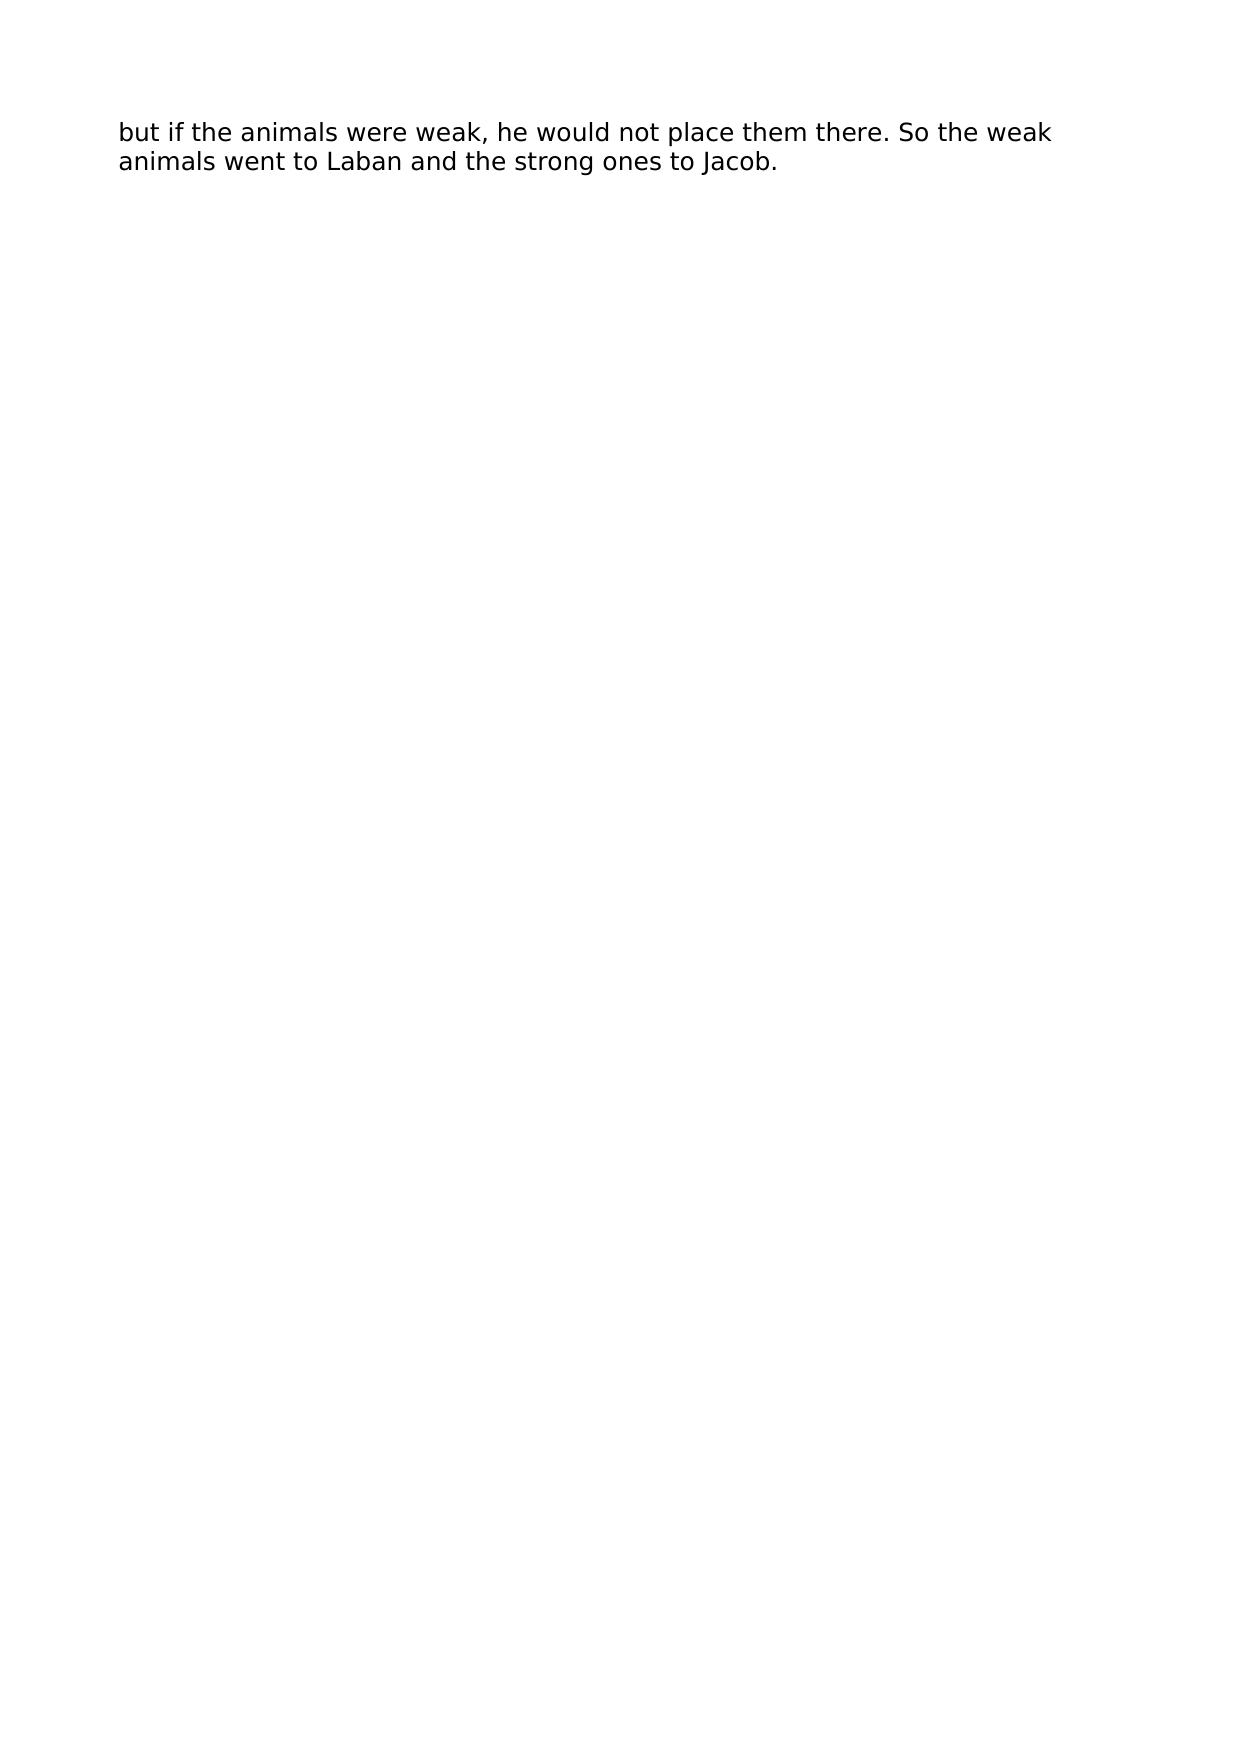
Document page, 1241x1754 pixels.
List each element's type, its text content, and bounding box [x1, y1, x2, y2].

text but if the animals were weak, he would not place them there. So the weak animals went to Laban and the strong ones to Jacob. [118, 118, 1122, 176]
